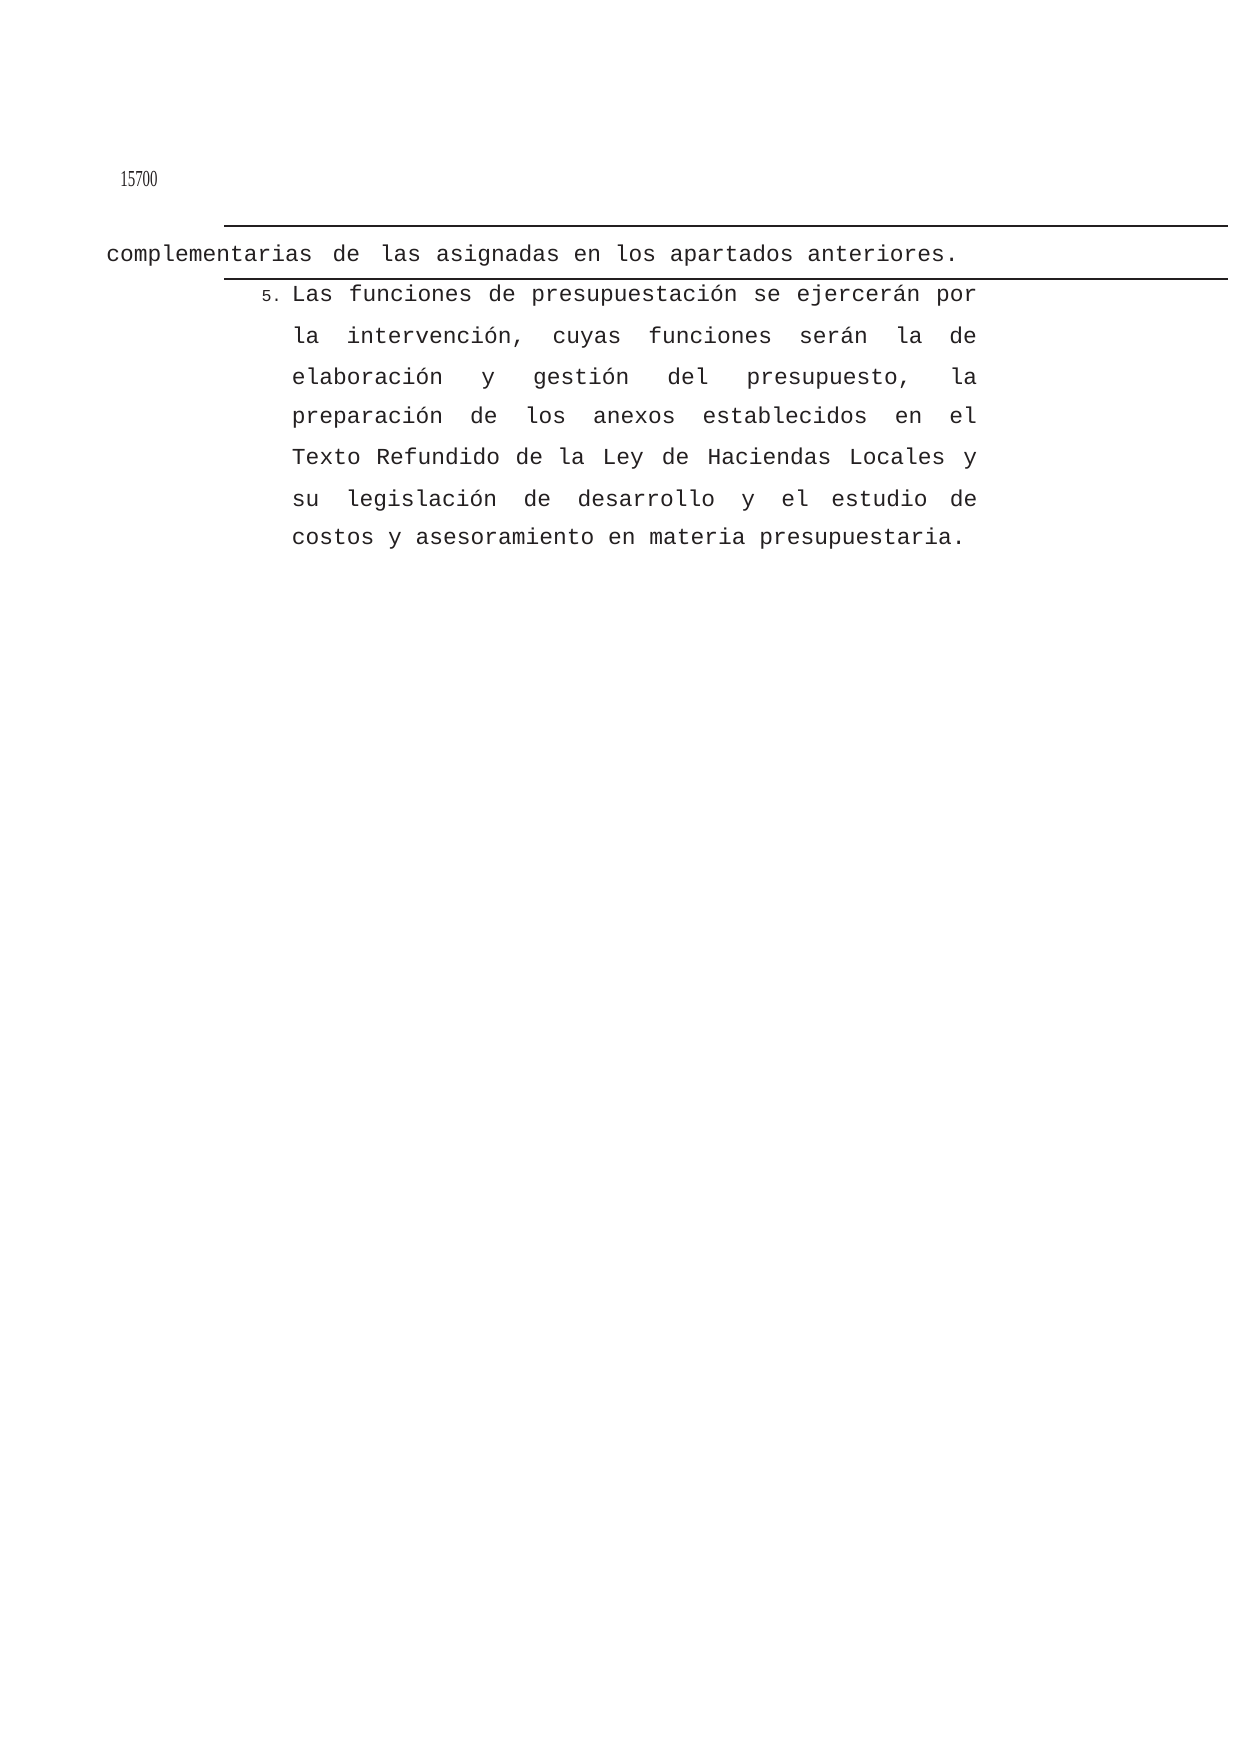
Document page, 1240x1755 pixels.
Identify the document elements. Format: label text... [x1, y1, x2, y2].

list complementarias de las asignadas en los apartados anteriores. [106, 202, 977, 268]
list Las funciones de presupuestación se ejercerán por la intervención, cuyas funciones serán la de elaboración y gestión del presupuesto, la preparación de los anexos establecidos en el Texto Refundido de la Ley de Haciendas Locales y su legislación de desarrollo y el estudio de costos y asesoramiento en materia presupuestaria. [261, 283, 977, 552]
